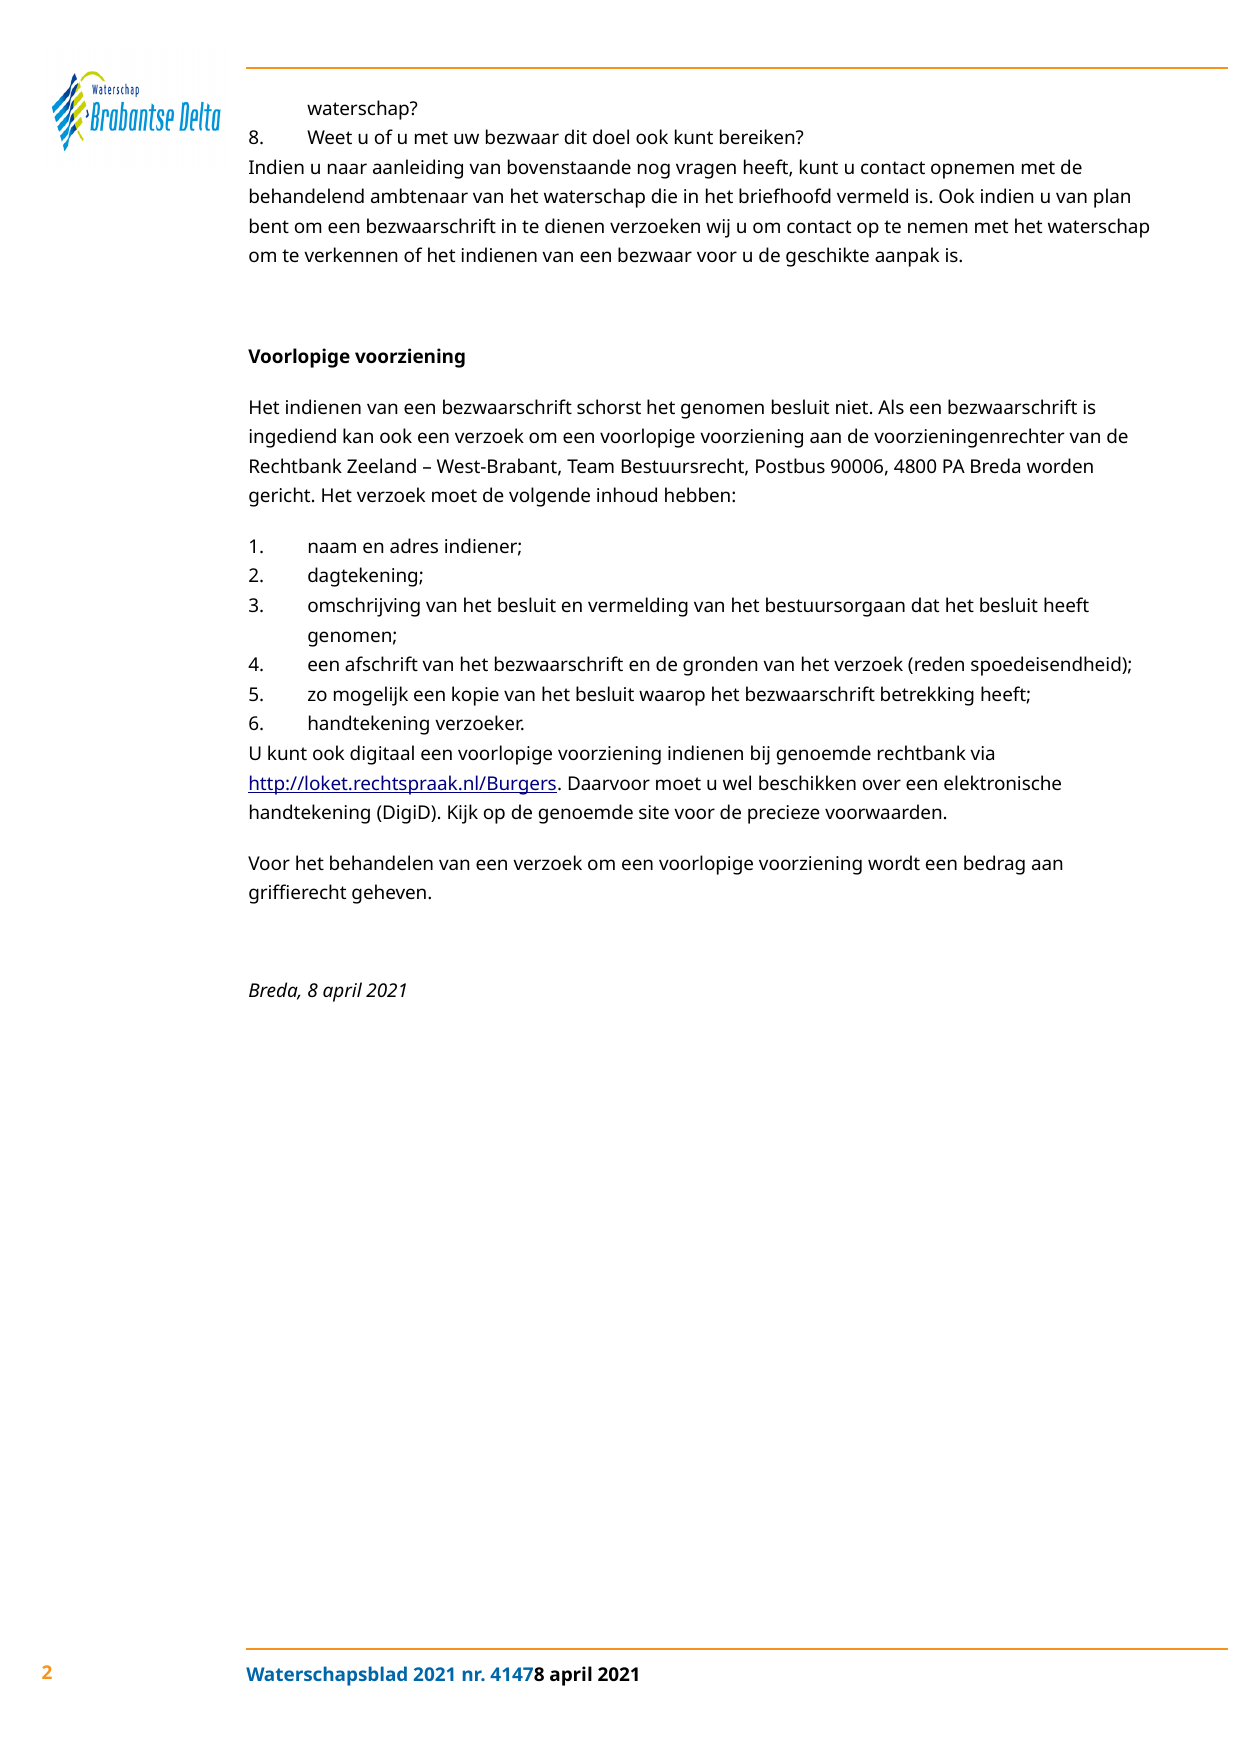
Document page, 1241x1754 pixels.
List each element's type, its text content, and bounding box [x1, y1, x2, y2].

list een afschrift van het bezwaarschrift en de gronden van het verzoek (reden spoedeisendheid); [248, 651, 1152, 677]
text Indien u naar aanleiding van bovenstaande nog vragen heeft, kunt u contact opnemen met de behandelend ambtenaar van het waterschap die in het briefhoofd vermeld is. Ook indien u van plan bent om een bezwaarschrift in te dienen verzoeken wij u om contact op te nemen met het waterschap om te verkennen of het indienen van een bezwaar voor u de geschikte aanpak is. [248, 154, 1152, 268]
list waterschap? [248, 95, 1152, 121]
text U kunt ook digitaal een voorlopige voorziening indienen bij genoemde rechtbank via http://loket.rechtspraak.nl/Burgers. Daarvoor moet u wel beschikken over een elektronische handtekening (DigiD). Kijk op de genoemde site voor de precieze voorwaarden. [248, 740, 1152, 825]
list naam en adres indiener; [248, 533, 1152, 559]
text Voor het behandelen van een verzoek om een voorlopige voorziening wordt een bedrag aan griffierecht geheven. [248, 850, 1152, 905]
list handtekening verzoeker. [248, 711, 1152, 736]
list omschrijving van het besluit en vermelding van het bestuursorgaan dat het besluit heeft genomen; [248, 592, 1152, 648]
list zo mogelijk een kopie van het besluit waarop het bezwaarschrift betrekking heeft; [248, 681, 1152, 707]
picture [41, 47, 231, 172]
text Breda, 8 april 2021 [248, 978, 1152, 1003]
list Weet u of u met uw bezwaar dit doel ook kunt bereiken? [248, 124, 1152, 150]
text Voorlopige voorziening [248, 343, 1152, 369]
text Het indienen van een bezwaarschrift schorst het genomen besluit niet. Als een bezwaarschrift is ingediend kan ook een verzoek om een voorlopige voorziening aan de voorzieningenrechter van de Rechtbank Zeeland – West-Brabant, Team Bestuursrecht, Postbus 90006, 4800 PA Breda worden gericht. Het verzoek moet de volgende inhoud hebben: [248, 394, 1152, 508]
list dagtekening; [248, 563, 1152, 588]
